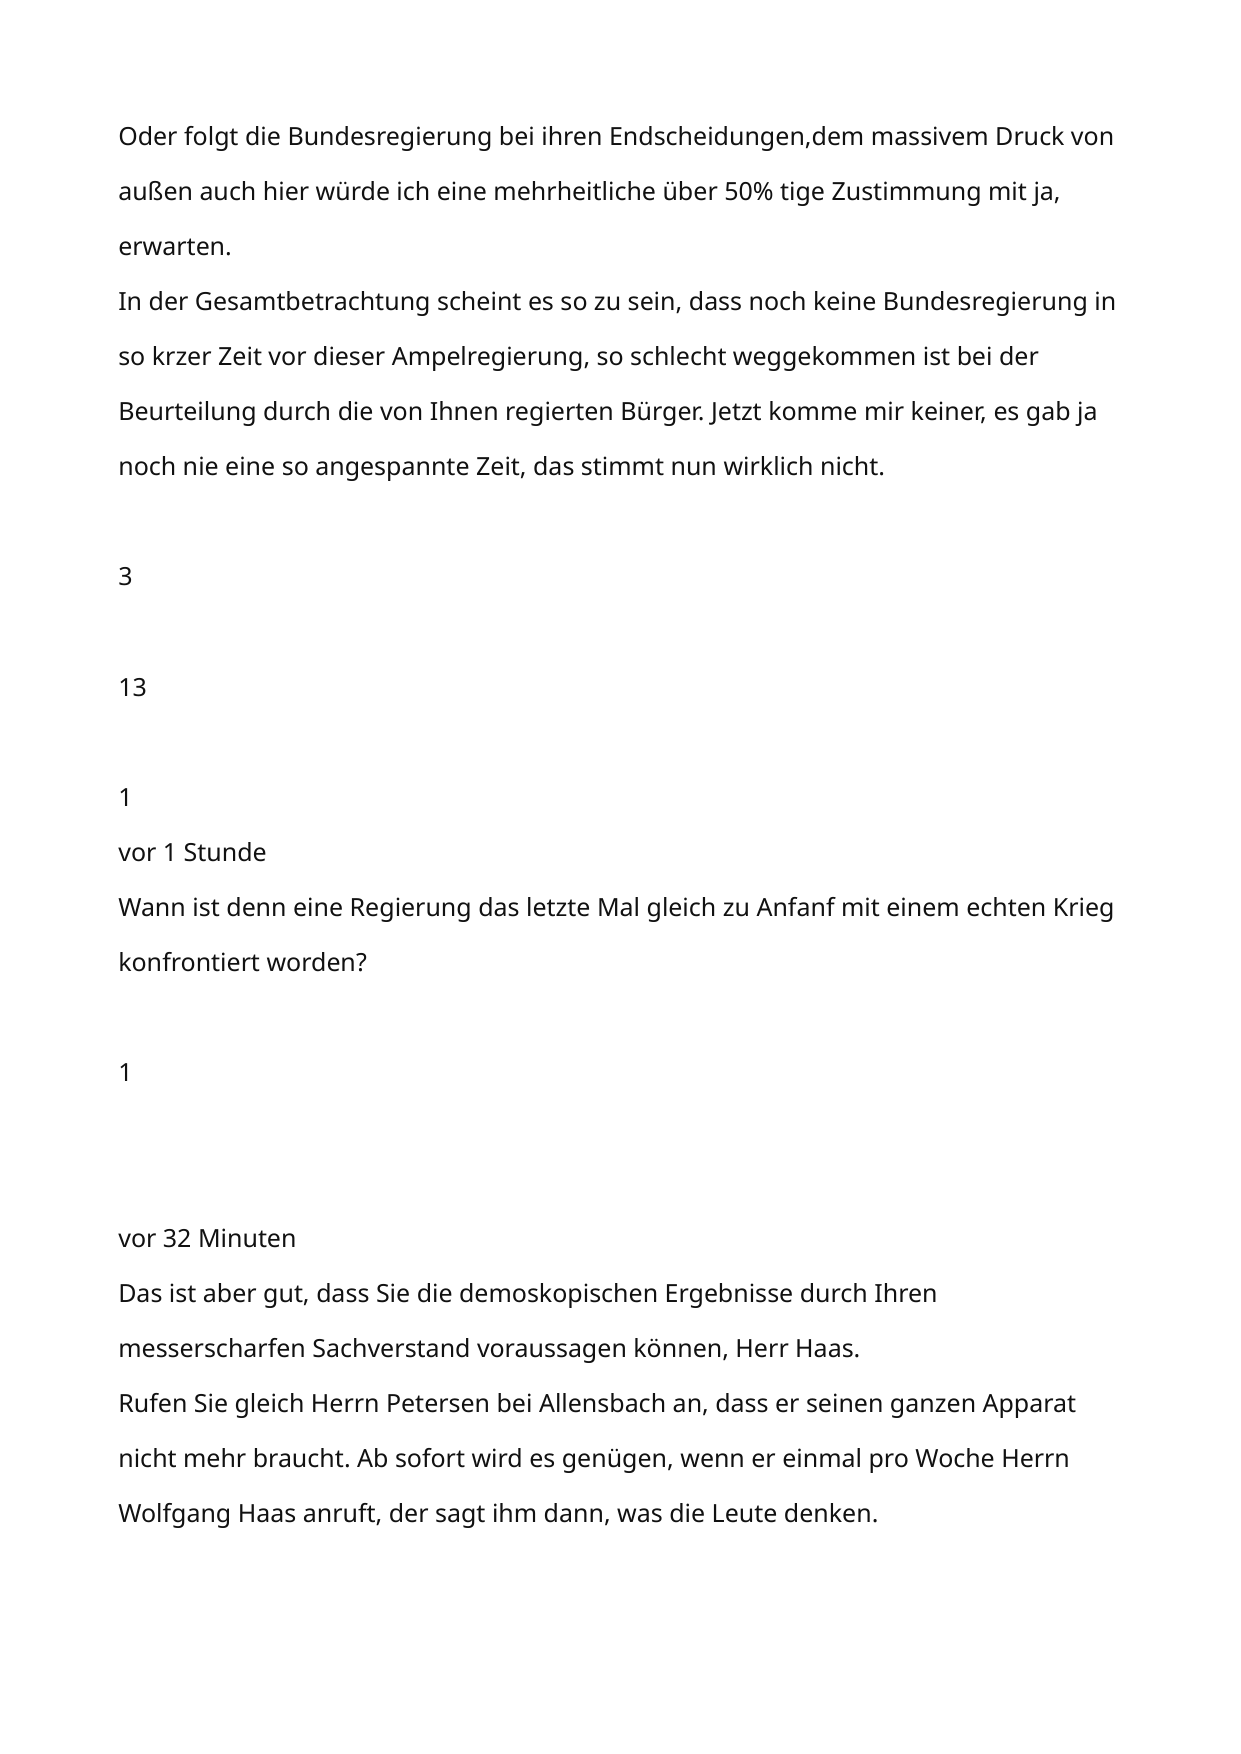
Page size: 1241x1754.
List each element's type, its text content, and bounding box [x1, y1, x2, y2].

text Oder folgt die Bundesregierung bei ihren Endscheidungen,dem massivem Druck von außen auch hier würde ich eine mehrheitliche über 50% tige Zustimmung mit ja, erwarten. [118, 118, 1122, 262]
text Wann ist denn eine Regierung das letzte Mal gleich zu Anfanf mit einem echten Krieg konfrontiert worden? [118, 889, 1122, 979]
text Das ist aber gut, dass Sie die demoskopischen Ergebnisse durch Ihren messerscharfen Sachverstand voraussagen können, Herr Haas. [118, 1275, 1122, 1364]
text 1 [118, 1055, 1122, 1089]
text 3 [118, 559, 1122, 593]
text vor 1 Stunde [118, 834, 1122, 868]
text Rufen Sie gleich Herrn Petersen bei Allensbach an, dass er seinen ganzen Apparat nicht mehr braucht. Ab sofort wird es genügen, wenn er einmal pro Woche Herrn Wolfgang Haas anruft, der sagt ihm dann, was die Leute denken. [118, 1386, 1122, 1530]
text vor 32 Minuten [118, 1220, 1122, 1254]
text 1 [118, 779, 1122, 813]
text In der Gesamtbetrachtung scheint es so zu sein, dass noch keine Bundesregierung in so krzer Zeit vor dieser Ampelregierung, so schlecht weggekommen ist bei der Beurteilung durch die von Ihnen regierten Bürger. Jetzt komme mir keiner, es gab ja noch nie eine so angespannte Zeit, das stimmt nun wirklich nicht. [118, 283, 1122, 483]
text 13 [118, 669, 1122, 703]
